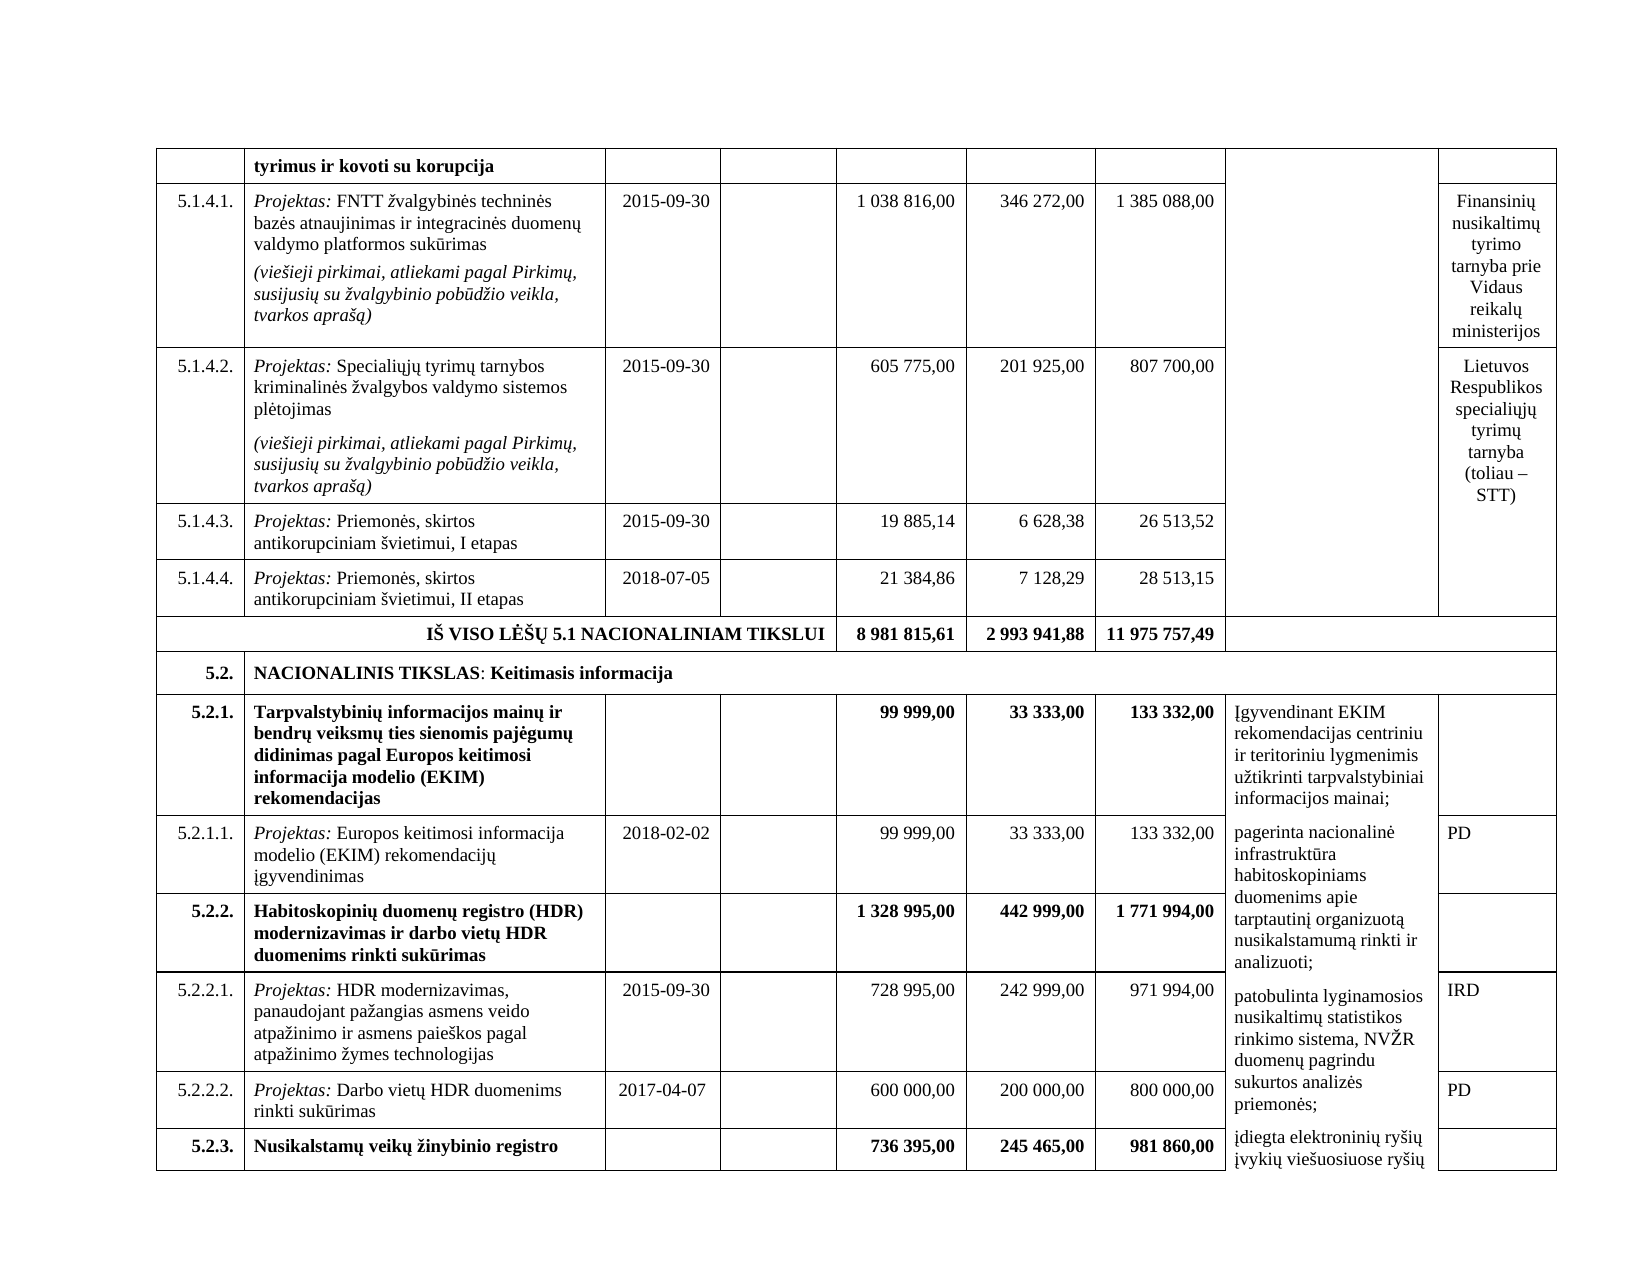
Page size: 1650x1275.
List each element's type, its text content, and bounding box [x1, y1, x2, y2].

table_cell [1439, 695, 1556, 815]
table_cell [721, 695, 836, 815]
table_cell Projektas: Specialiųjų tyrimų tarnybos kriminalinės žvalgybos valdymo sistemos plėtojimas (viešieji pirkimai, atliekami pagal Pirkimų, susijusių su žvalgybinio pobūdžio veikla, tvarkos aprašą) [245, 348, 605, 503]
table_cell [1226, 617, 1556, 651]
table_cell 2015-09-30 [606, 348, 720, 503]
table_cell [1439, 1129, 1556, 1170]
table_cell [606, 1129, 720, 1170]
table_cell 800 000,00 [1096, 1072, 1225, 1128]
table_cell 133 332,00 [1096, 816, 1225, 893]
table_cell [721, 560, 836, 616]
table_cell [721, 348, 836, 503]
table_cell [721, 504, 836, 559]
table_cell NACIONALINIS TIKSLAS: Keitimasis informacija [245, 652, 1556, 693]
table_cell [1439, 149, 1556, 183]
table_cell PD [1439, 1072, 1556, 1128]
table_cell 1 038 816,00 [837, 184, 966, 347]
table_cell 21 384,86 [837, 560, 966, 616]
table_cell [721, 816, 836, 893]
table_cell 971 994,00 [1096, 973, 1225, 1071]
table_cell Projektas: FNTT žvalgybinės techninės bazės atnaujinimas ir integracinės duomenų valdymo platformos sukūrimas (viešieji pirkimai, atliekami pagal Pirkimų, susijusių su žvalgybinio pobūdžio veikla, tvarkos aprašą) [245, 184, 605, 347]
table_cell 11 975 757,49 [1096, 617, 1225, 651]
table_cell Projektas: Europos keitimosi informacija modelio (EKIM) rekomendacijų įgyvendinimas [245, 816, 605, 893]
table_cell [606, 894, 720, 971]
table_cell 981 860,00 [1096, 1129, 1225, 1170]
table_cell 2017-04-07 [606, 1072, 720, 1128]
table_cell Lietuvos Respublikos specialiųjų tyrimų tarnyba (toliau –STT) [1439, 348, 1556, 616]
table_cell Projektas: Darbo vietų HDR duomenims rinkti sukūrimas [245, 1072, 605, 1128]
table_cell [1226, 149, 1438, 616]
table_cell IRD [1439, 973, 1556, 1071]
table_cell 19 885,14 [837, 504, 966, 559]
table_cell 6 628,38 [967, 504, 1095, 559]
table_cell 99 999,00 [837, 816, 966, 893]
table_cell 2015-09-30 [606, 973, 720, 1071]
table_cell 200 000,00 [967, 1072, 1095, 1128]
table_cell 5.2.1. [157, 695, 244, 815]
table_cell 1 385 088,00 [1096, 184, 1225, 347]
table_cell 2 993 941,88 [967, 617, 1095, 651]
table_cell Projektas: Priemonės, skirtos antikorupciniam švietimui, II etapas [245, 560, 605, 616]
table_cell 33 333,00 [967, 695, 1095, 815]
table_cell 5.1.4.1. [157, 184, 244, 347]
table_cell 736 395,00 [837, 1129, 966, 1170]
table_cell 8 981 815,61 [837, 617, 966, 651]
table_cell [1439, 894, 1556, 971]
table_cell [967, 149, 1095, 183]
table_cell 33 333,00 [967, 816, 1095, 893]
table_cell tyrimus ir kovoti su korupcija [245, 149, 605, 183]
table_cell 5.2.2. [157, 894, 244, 971]
table_cell Projektas: Priemonės, skirtos antikorupciniam švietimui, I etapas [245, 504, 605, 559]
table_cell 600 000,00 [837, 1072, 966, 1128]
table_cell [721, 894, 836, 971]
table_cell [1096, 149, 1225, 183]
table_cell Nusikalstamų veikų žinybinio registro [245, 1129, 605, 1170]
table_cell 346 272,00 [967, 184, 1095, 347]
table_cell [721, 184, 836, 347]
table_cell Projektas: HDR modernizavimas, panaudojant pažangias asmens veido atpažinimo ir asmens paieškos pagal atpažinimo žymes technologijas [245, 973, 605, 1071]
table_cell [721, 973, 836, 1071]
table_cell 5.2. [157, 652, 244, 693]
table_cell 5.1.4.3. [157, 504, 244, 559]
table_cell 28 513,15 [1096, 560, 1225, 616]
table_cell 2018-07-05 [606, 560, 720, 616]
table_cell 242 999,00 [967, 973, 1095, 1071]
table_cell 605 775,00 [837, 348, 966, 503]
table_cell [721, 1129, 836, 1170]
table_cell 5.1.4.2. [157, 348, 244, 503]
table_cell 245 465,00 [967, 1129, 1095, 1170]
table_cell IŠ VISO LĖŠŲ 5.1 NACIONALINIAM TIKSLUI [157, 617, 836, 651]
table_cell [721, 1072, 836, 1128]
table_cell [721, 149, 836, 183]
table_cell Finansinių nusikaltimų tyrimo tarnyba prie Vidaus reikalų ministerijos [1439, 184, 1556, 347]
table_cell 2015-09-30 [606, 504, 720, 559]
table_cell PD [1439, 816, 1556, 893]
table_cell 5.2.3. [157, 1129, 244, 1170]
table_cell 7 128,29 [967, 560, 1095, 616]
table_cell 728 995,00 [837, 973, 966, 1071]
table_cell 442 999,00 [967, 894, 1095, 971]
table_cell 1 328 995,00 [837, 894, 966, 971]
table_cell [606, 149, 720, 183]
table_cell [157, 149, 244, 183]
table_cell 133 332,00 [1096, 695, 1225, 815]
table_cell 2015-09-30 [606, 184, 720, 347]
table_cell 99 999,00 [837, 695, 966, 815]
table_cell [606, 695, 720, 815]
table_cell 5.2.2.1. [157, 973, 244, 1071]
table_cell 5.1.4.4. [157, 560, 244, 616]
table_cell 5.2.2.2. [157, 1072, 244, 1128]
table_cell 1 771 994,00 [1096, 894, 1225, 971]
table_cell 807 700,00 [1096, 348, 1225, 503]
table_cell 201 925,00 [967, 348, 1095, 503]
table_cell Habitoskopinių duomenų registro (HDR) modernizavimas ir darbo vietų HDR duomenims rinkti sukūrimas [245, 894, 605, 971]
table_cell Tarpvalstybinių informacijos mainų ir bendrų veiksmų ties sienomis pajėgumų didinimas pagal Europos keitimosi informacija modelio (EKIM) rekomendacijas [245, 695, 605, 815]
table_cell Įgyvendinant EKIM rekomendacijas centriniu ir teritoriniu lygmenimis užtikrinti tarpvalstybiniai informacijos mainai; pagerinta nacionalinė infrastruktūra habitoskopiniams duomenims apie tarptautinį organizuotą nusikalstamumą rinkti ir analizuoti; patobulinta lyginamosios nusikaltimų statistikos rinkimo sistema, NVŽR duomenų pagrindu sukurtos analizės priemonės; įdiegta elektroninių ryšių įvykių viešuosiuose ryšių [1226, 695, 1438, 1170]
table_cell 26 513,52 [1096, 504, 1225, 559]
table_cell 5.2.1.1. [157, 816, 244, 893]
table_cell [837, 149, 966, 183]
table_cell 2018-02-02 [606, 816, 720, 893]
